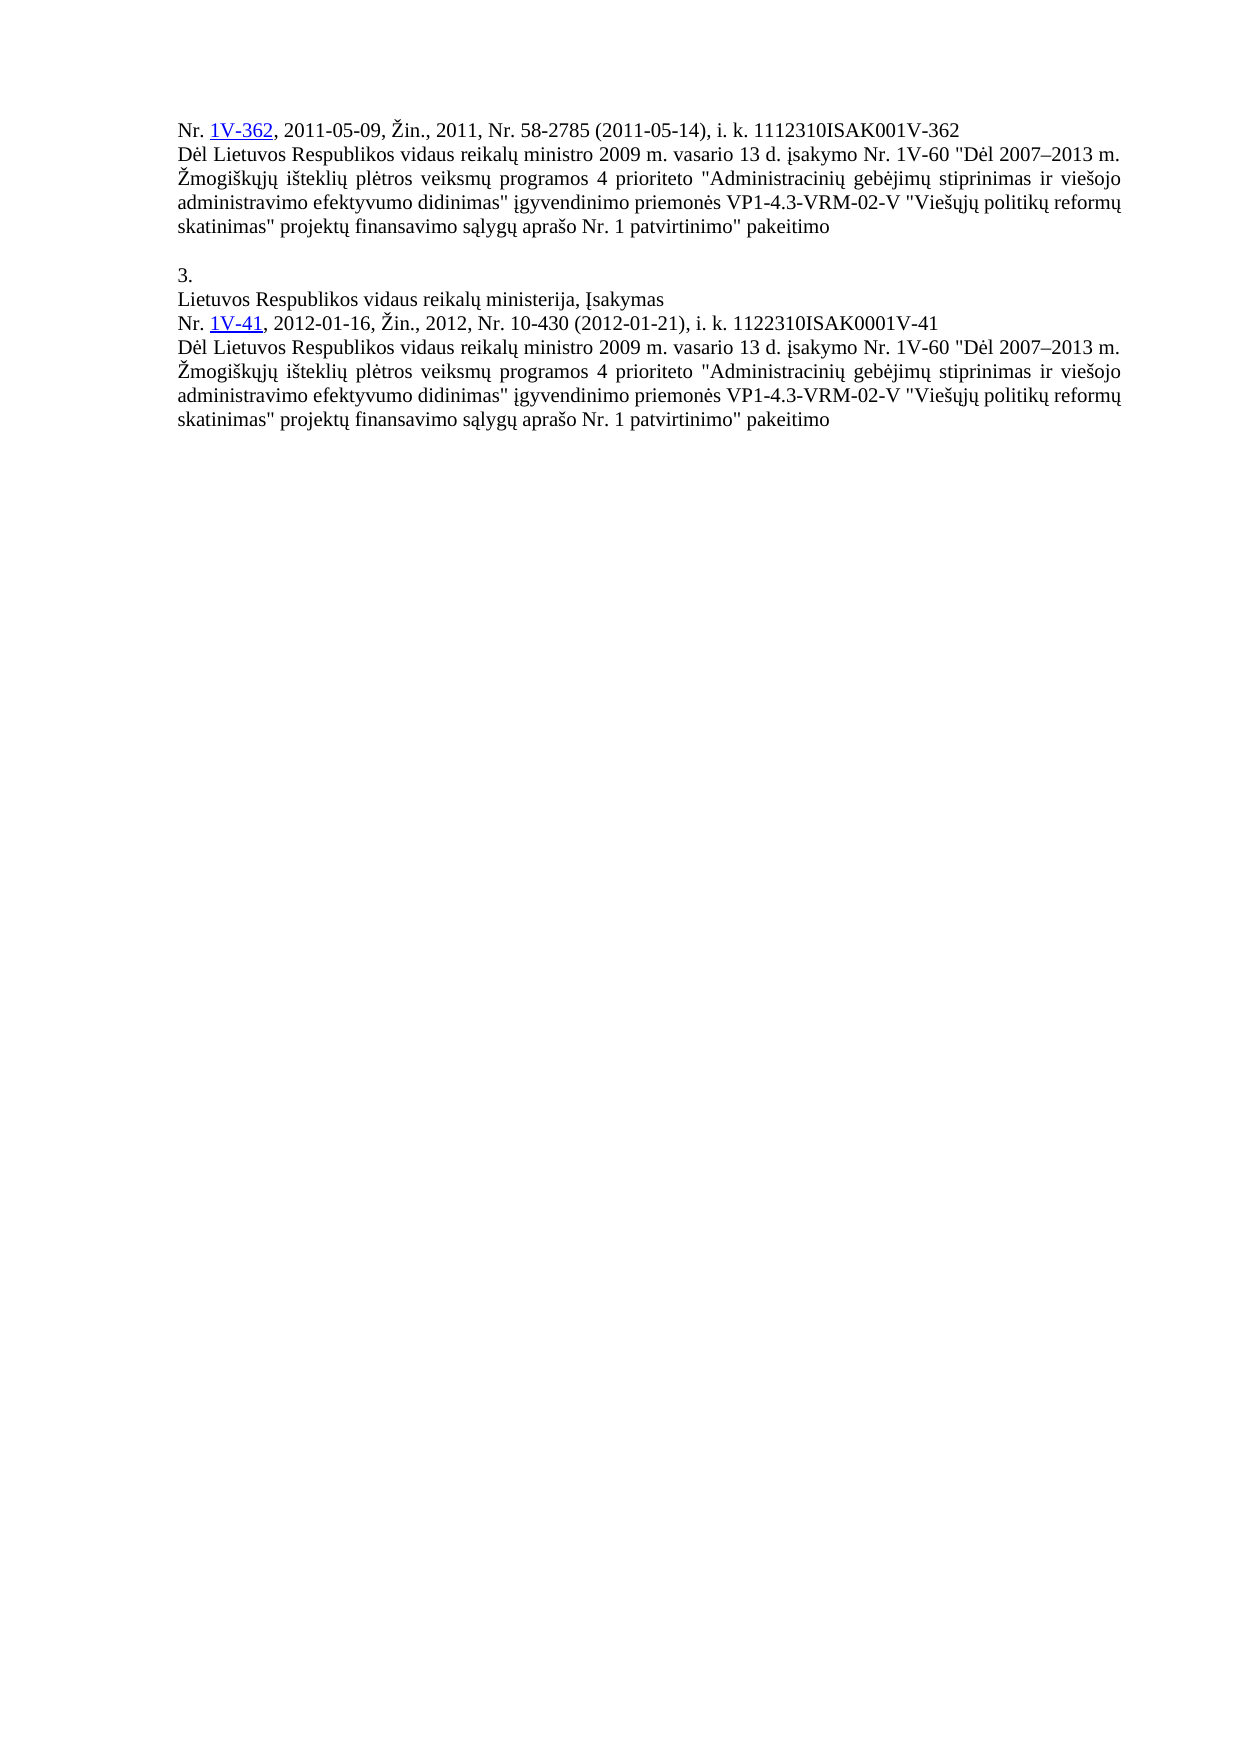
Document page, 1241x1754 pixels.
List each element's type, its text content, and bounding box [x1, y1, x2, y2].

text Nr. 1V-362, 2011-05-09, Žin., 2011, Nr. 58-2785 (2011-05-14), i. k. 1112310ISAK001V-362 [177, 118, 1122, 142]
text Lietuvos Respublikos vidaus reikalų ministerija, Įsakymas [177, 287, 1122, 311]
text Dėl Lietuvos Respublikos vidaus reikalų ministro 2009 m. vasario 13 d. įsakymo Nr. 1V-60 "Dėl 2007–2013 m. Žmogiškųjų išteklių plėtros veiksmų programos 4 prioriteto "Administracinių gebėjimų stiprinimas ir viešojo administravimo efektyvumo didinimas" įgyvendinimo priemonės VP1-4.3-VRM-02-V "Viešųjų politikų reformų skatinimas" projektų finansavimo sąlygų aprašo Nr. 1 patvirtinimo" pakeitimo [177, 142, 1122, 238]
text 3. [177, 262, 1122, 287]
text Dėl Lietuvos Respublikos vidaus reikalų ministro 2009 m. vasario 13 d. įsakymo Nr. 1V-60 "Dėl 2007–2013 m. Žmogiškųjų išteklių plėtros veiksmų programos 4 prioriteto "Administracinių gebėjimų stiprinimas ir viešojo administravimo efektyvumo didinimas" įgyvendinimo priemonės VP1-4.3-VRM-02-V "Viešųjų politikų reformų skatinimas" projektų finansavimo sąlygų aprašo Nr. 1 patvirtinimo" pakeitimo [177, 335, 1122, 431]
text Nr. 1V-41, 2012-01-16, Žin., 2012, Nr. 10-430 (2012-01-21), i. k. 1122310ISAK0001V-41 [177, 311, 1122, 335]
